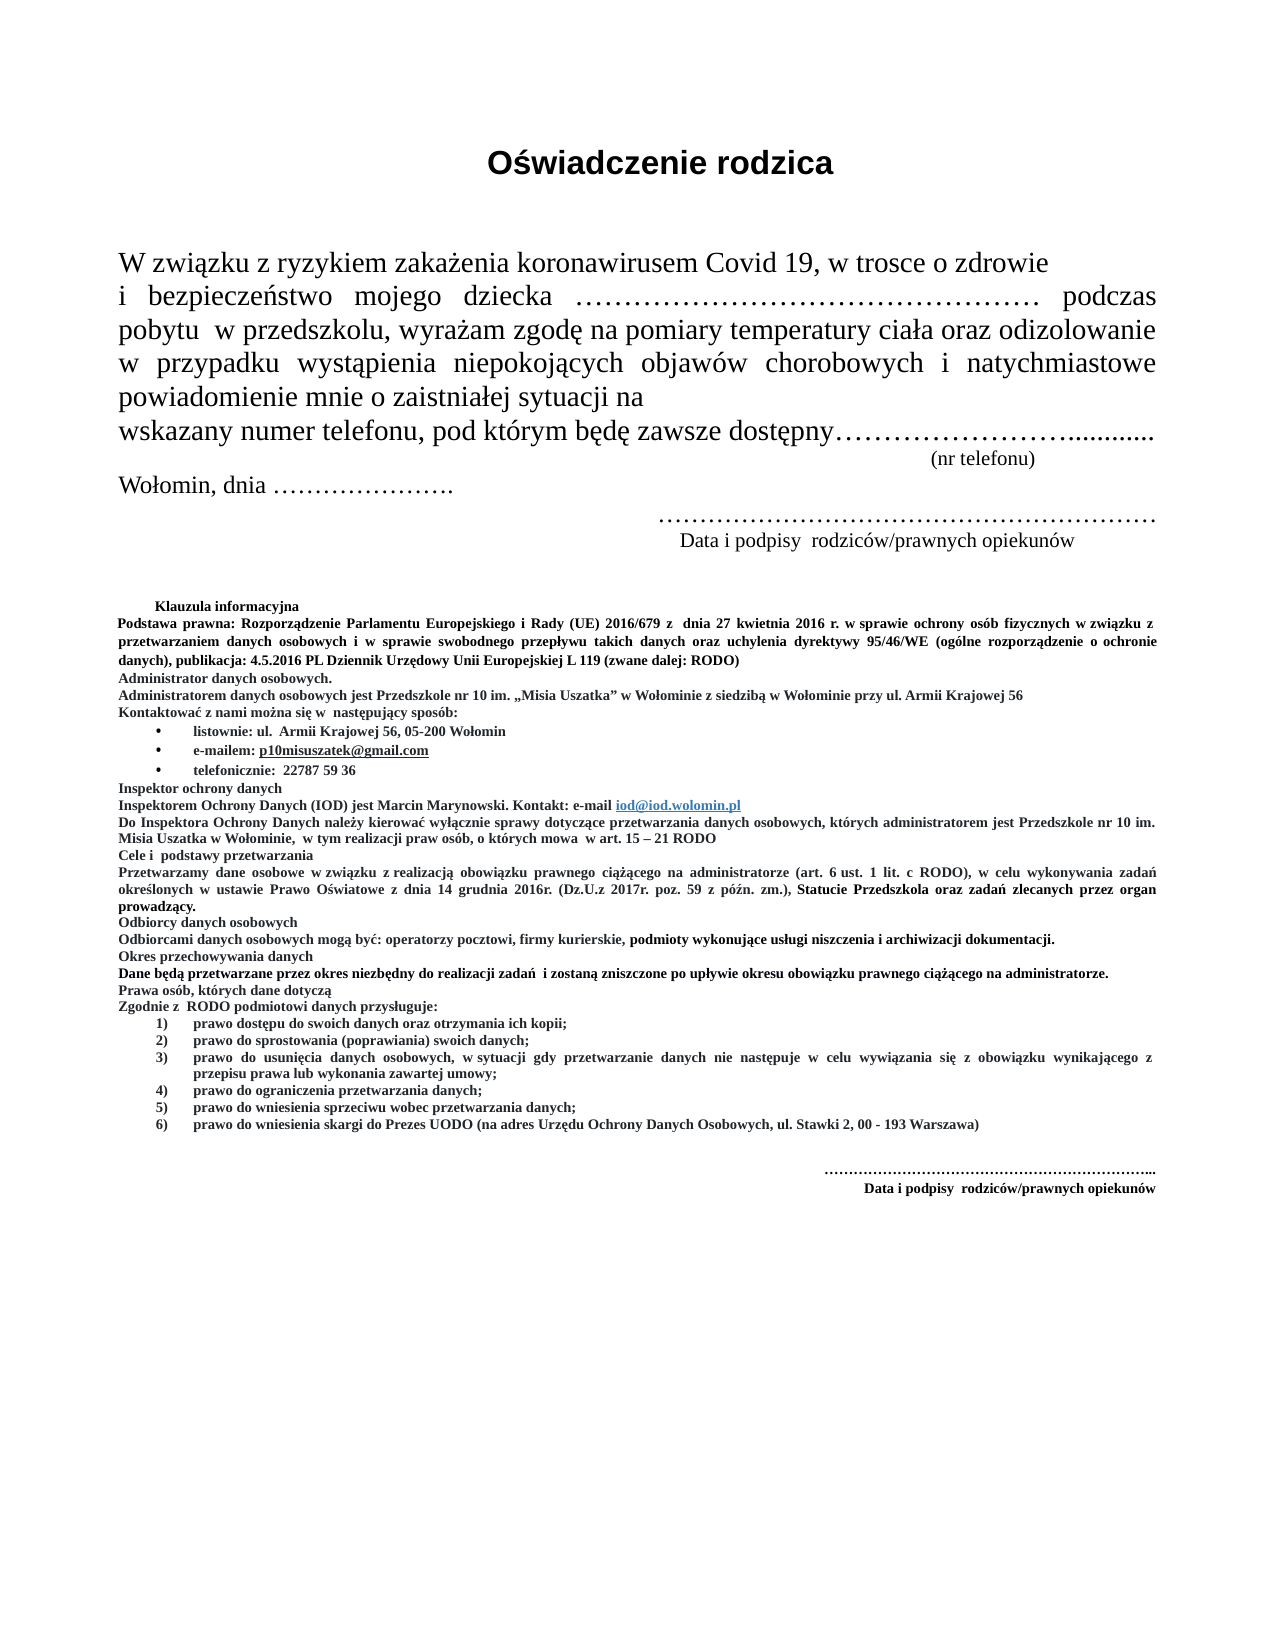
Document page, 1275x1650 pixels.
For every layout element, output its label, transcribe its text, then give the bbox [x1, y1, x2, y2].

text Podstawa prawna: Rozporządzenie Parlamentu Europejskiego i Rady (UE) 2016/679 z dnia 27 kwietnia 2016 r. w sprawie ochrony osób fizycznych w związku z przetwarzaniem danych osobowych i w sprawie swobodnego przepływu takich danych oraz uchylenia dyrektywy 95/46/WE (ogólne rozporządzenie o ochronie danych), publikacja: 4.5.2016 PL Dziennik Urzędowy Unii Europejskiej L 119 (zwane dalej: RODO) [117, 615, 1157, 668]
text i bezpieczeństwo mojego dziecka ………………………………………… podczas pobytu w przedszkolu, wyrażam zgodę na pomiary temperatury ciała oraz odizolowanie w przypadku wystąpienia niepokojących objawów chorobowych i natychmiastowe powiadomienie mnie o zaistniałej sytuacji na [118, 278, 1157, 413]
text Odbiorcy danych osobowych [118, 914, 1157, 931]
subtitle Oświadczenie rodzica [118, 143, 1157, 182]
text Data i podpisy rodziców/prawnych opiekunów [118, 528, 1157, 552]
text Przetwarzamy dane osobowe w związku z realizacją obowiązku prawnego ciążącego na administratorze (art. 6 ust. 1 lit. c RODO), w celu wykonywania zadań określonych w ustawie Prawo Oświatowe z dnia 14 grudnia 2016r. (Dz.U.z 2017r. poz. 59 z późn. zm.), Statucie Przedszkola oraz zadań zlecanych przez organ prowadzący. [118, 864, 1157, 914]
text Data i podpisy rodziców/prawnych opiekunów [118, 1179, 1157, 1196]
text wskazany numer telefonu, pod którym będę zawsze dostępny……………………............ [118, 413, 1157, 446]
text Odbiorcami danych osobowych mogą być: operatorzy pocztowi, firmy kurierskie, podmioty wykonujące usługi niszczenia i archiwizacji dokumentacji. [118, 931, 1157, 948]
list prawo do wniesienia skargi do Prezes UODO (na adres Urzędu Ochrony Danych Osobowych, ul. Stawki 2, 00 - 193 Warszawa) [156, 1115, 1157, 1132]
text …………………………………………………… [118, 499, 1157, 528]
text W związku z ryzykiem zakażenia koronawirusem Covid 19, w trosce o zdrowie [118, 245, 1157, 278]
text Zgodnie z RODO podmiotowi danych przysługuje: [118, 998, 1157, 1015]
list prawo dostępu do swoich danych oraz otrzymania ich kopii; [156, 1015, 1157, 1032]
text Kontaktować z nami można się w następujący sposób: [118, 703, 1157, 720]
text Okres przechowywania danych [118, 948, 1157, 964]
list listownie: ul. Armii Krajowej 56, 05-200 Wołomin [156, 720, 1157, 740]
text Administrator danych osobowych. [118, 670, 1157, 687]
list e-mailem: p10misuszatek@gmail.com [156, 740, 1157, 760]
text Inspektorem Ochrony Danych (IOD) jest Marcin Marynowski. Kontakt: e-mail iod@iod.wolomin.pl [118, 797, 1157, 813]
text Wołomin, dnia …………………. [118, 470, 1157, 499]
text Administratorem danych osobowych jest Przedszkole nr 10 im. „Misia Uszatka” w Wołominie z siedzibą w Wołominie przy ul. Armii Krajowej 56 [118, 687, 1157, 703]
list prawo do sprostowania (poprawiania) swoich danych; [156, 1032, 1157, 1048]
text Klauzula informacyjna [118, 598, 1157, 615]
list prawo do ograniczenia przetwarzania danych; [156, 1082, 1157, 1099]
text Cele i podstawy przetwarzania [118, 847, 1157, 864]
list prawo do wniesienia sprzeciwu wobec przetwarzania danych; [156, 1099, 1157, 1115]
text …………………………………………………………... [118, 1161, 1157, 1178]
text Inspektor ochrony danych [118, 780, 1157, 797]
text Do Inspektora Ochrony Danych należy kierować wyłącznie sprawy dotyczące przetwarzania danych osobowych, których administratorem jest Przedszkole nr 10 im. Misia Uszatka w Wołominie, w tym realizacji praw osób, o których mowa w art. 15 – 21 RODO [118, 813, 1157, 847]
text Dane będą przetwarzane przez okres niezbędny do realizacji zadań i zostaną zniszczone po upływie okresu obowiązku prawnego ciążącego na administratorze. [118, 964, 1157, 981]
text (nr telefonu) [118, 446, 1157, 470]
list telefonicznie: 22787 59 36 [156, 760, 1157, 780]
list prawo do usunięcia danych osobowych, w sytuacji gdy przetwarzanie danych nie następuje w celu wywiązania się z obowiązku wynikającego z przepisu prawa lub wykonania zawartej umowy; [156, 1048, 1157, 1082]
text Prawa osób, których dane dotyczą [118, 981, 1157, 998]
